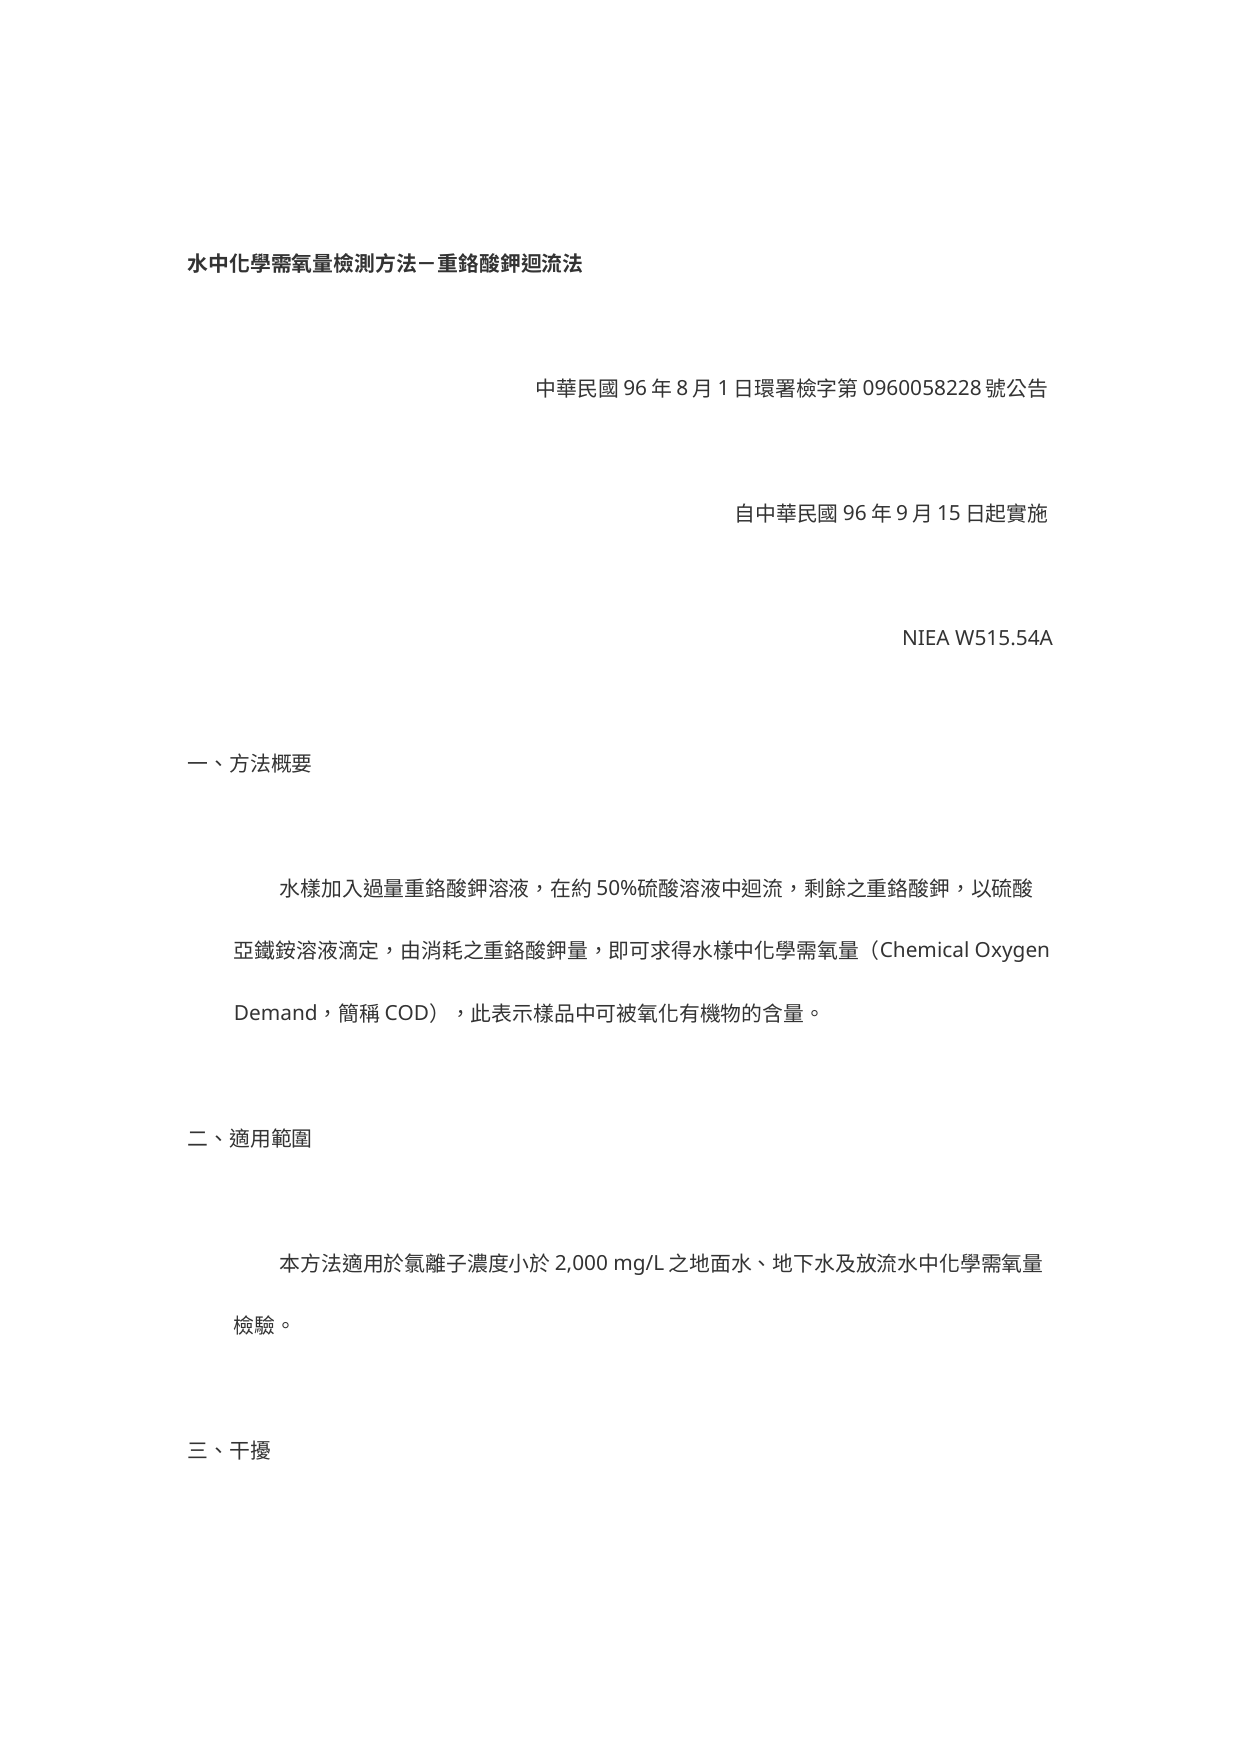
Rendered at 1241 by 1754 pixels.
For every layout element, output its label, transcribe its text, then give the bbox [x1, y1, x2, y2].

text 二、適用範圍 [187, 1096, 1053, 1158]
text 自中華民國96年9月15日起實施 [187, 471, 1053, 533]
text 一、方法概要 [187, 721, 1053, 783]
text 中華民國96年8月1日環署檢字第0960058228號公告 [187, 346, 1053, 408]
text 水中化學需氧量檢測方法－重鉻酸鉀迴流法 [187, 221, 1053, 283]
text 三、干擾 [187, 1408, 1053, 1471]
text 本方法適用於氯離子濃度小於2,000 mg/L之地面水、地下水及放流水中化學需氧量檢驗。 [234, 1221, 1053, 1346]
text NIEA W515.54A [187, 596, 1053, 658]
text 水樣加入過量重鉻酸鉀溶液，在約50%硫酸溶液中迴流，剩餘之重鉻酸鉀，以硫酸亞鐵銨溶液滴定，由消耗之重鉻酸鉀量，即可求得水樣中化學需氧量（Chemical Oxygen Demand，簡稱COD），此表示樣品中可被氧化有機物的含量。 [234, 846, 1053, 1033]
